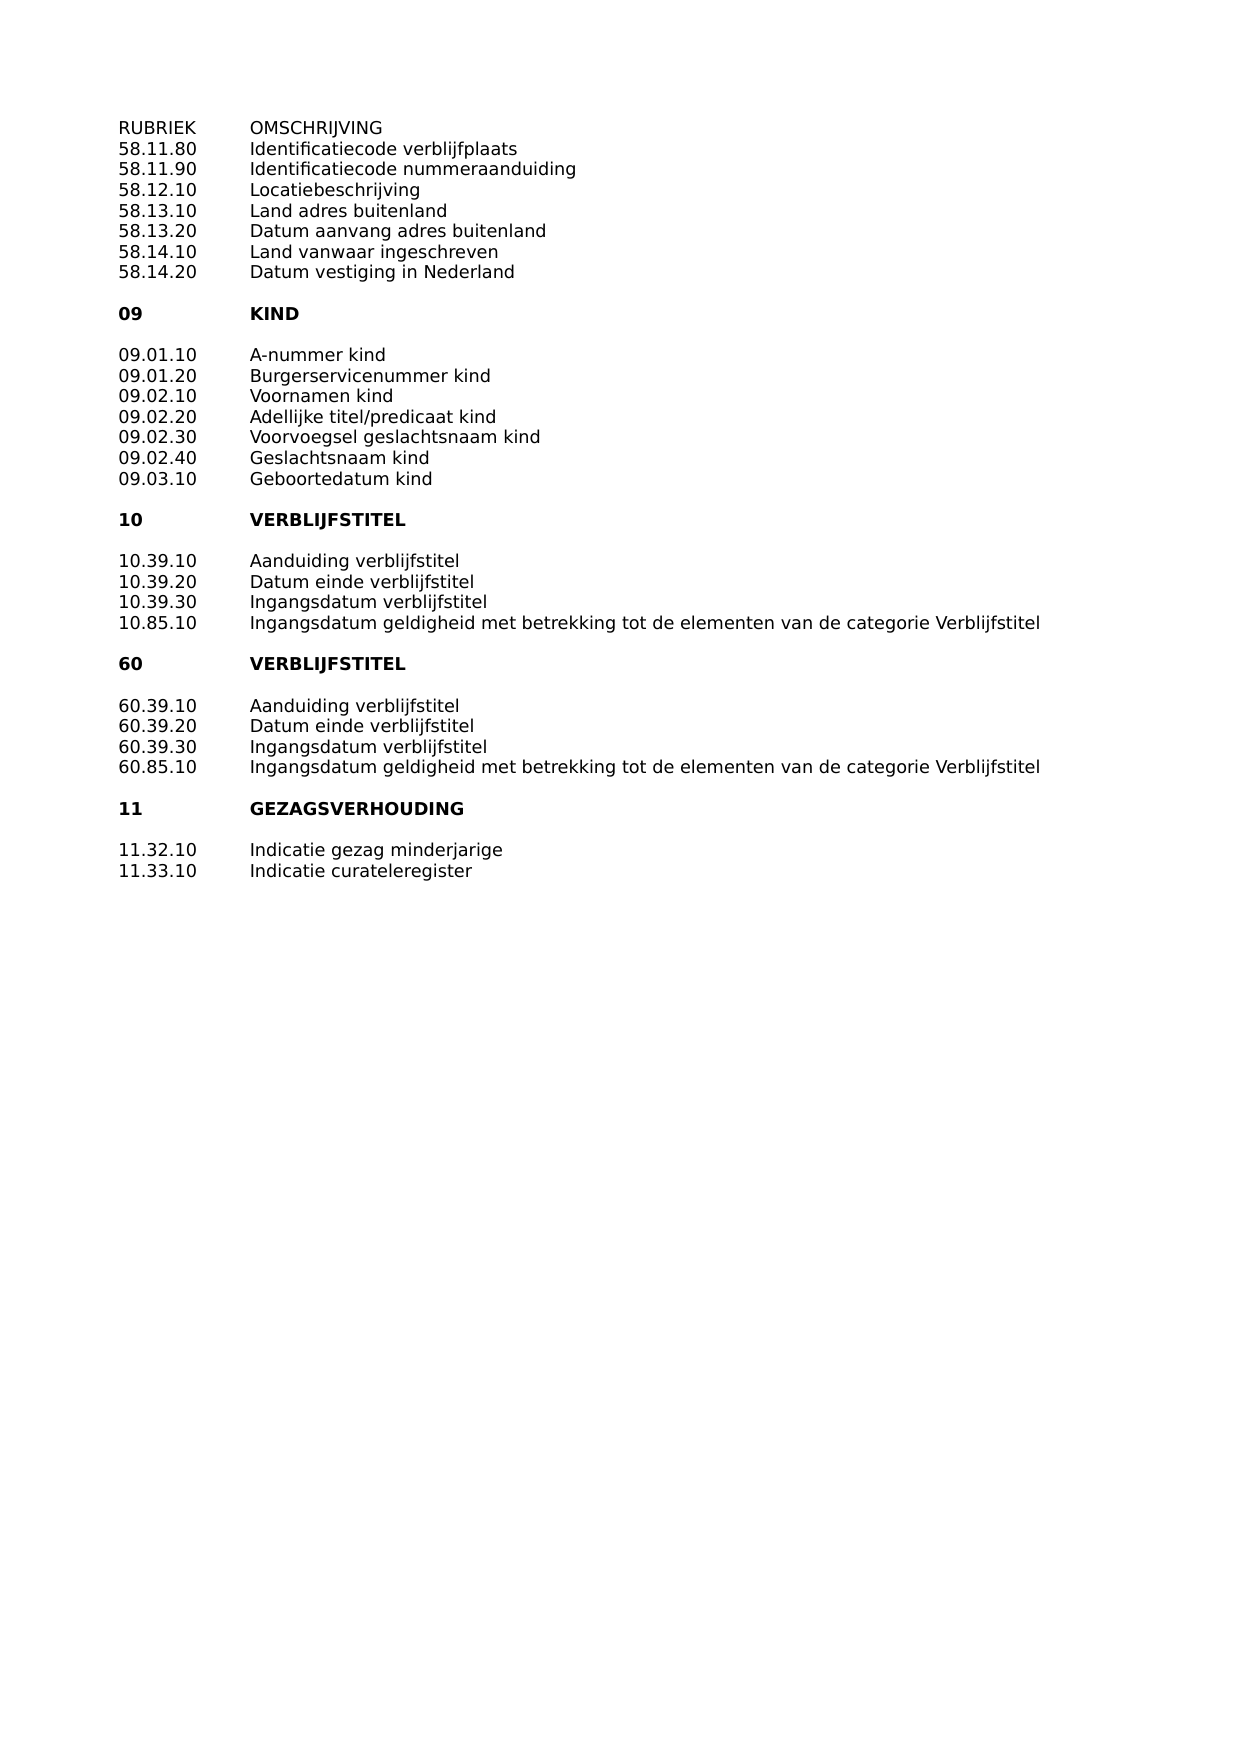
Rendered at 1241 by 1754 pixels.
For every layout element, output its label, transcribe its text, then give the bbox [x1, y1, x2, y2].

table_cell 60 [118, 654, 243, 675]
table_cell Land vanwaar ingeschreven [244, 242, 1122, 262]
table_cell [244, 634, 1122, 654]
table_cell 11 [118, 799, 243, 819]
table_cell Datum einde verblijfstitel [244, 572, 1122, 592]
table_cell [118, 881, 243, 902]
table_cell [244, 778, 1122, 799]
table_cell Burgerservicenummer kind [244, 366, 1122, 386]
table_cell [244, 283, 1122, 304]
table_cell [118, 283, 243, 304]
table_cell Ingangsdatum geldigheid met betrekking tot de elementen van de categorie Verblijfstitel [244, 613, 1122, 634]
table_cell 60.39.20 [118, 716, 243, 737]
table_cell Voorvoegsel geslachtsnaam kind [244, 428, 1122, 448]
table_cell 09 [118, 304, 243, 324]
table_cell [118, 634, 243, 654]
table_cell 10.39.10 [118, 551, 243, 572]
table_cell 58.14.20 [118, 263, 243, 283]
table_cell 09.03.10 [118, 469, 243, 489]
table_cell [244, 489, 1122, 510]
table_cell Land adres buitenland [244, 201, 1122, 221]
table_cell [244, 881, 1122, 902]
table_cell [118, 489, 243, 510]
table_cell 11.33.10 [118, 861, 243, 881]
table_cell 09.01.10 [118, 345, 243, 366]
table_cell GEZAGSVERHOUDING [244, 799, 1122, 819]
table_cell Datum einde verblijfstitel [244, 716, 1122, 737]
table_header RUBRIEK [118, 118, 243, 139]
table_cell Aanduiding verblijfstitel [244, 551, 1122, 572]
table_cell 60.39.10 [118, 696, 243, 716]
table_cell Datum aanvang adres buitenland [244, 221, 1122, 242]
table_cell KIND [244, 304, 1122, 324]
table_cell 10 [118, 510, 243, 531]
table_cell 58.14.10 [118, 242, 243, 262]
table_header OMSCHRIJVING [244, 118, 1122, 139]
table_cell Identificatiecode nummeraanduiding [244, 159, 1122, 180]
table_cell [118, 675, 243, 696]
table_cell 58.11.80 [118, 139, 243, 159]
table_cell 60.85.10 [118, 758, 243, 778]
table_cell Indicatie gezag minderjarige [244, 840, 1122, 861]
table_cell 60.39.30 [118, 737, 243, 757]
table_cell VERBLIJFSTITEL [244, 654, 1122, 675]
table_cell 09.02.30 [118, 428, 243, 448]
table_cell A-nummer kind [244, 345, 1122, 366]
table_cell [244, 675, 1122, 696]
table_cell [118, 819, 243, 840]
table_cell Geslachtsnaam kind [244, 448, 1122, 469]
table_cell 09.02.20 [118, 407, 243, 427]
table_cell 10.85.10 [118, 613, 243, 634]
table_cell [118, 778, 243, 799]
table_cell [118, 324, 243, 345]
table_cell 58.13.10 [118, 201, 243, 221]
table_cell Aanduiding verblijfstitel [244, 696, 1122, 716]
table_cell VERBLIJFSTITEL [244, 510, 1122, 531]
table_cell 58.11.90 [118, 159, 243, 180]
table_cell [118, 531, 243, 551]
table_cell Datum vestiging in Nederland [244, 263, 1122, 283]
table_cell 58.12.10 [118, 180, 243, 201]
table_cell [244, 819, 1122, 840]
table_cell [244, 324, 1122, 345]
table_cell Ingangsdatum geldigheid met betrekking tot de elementen van de categorie Verblijfstitel [244, 758, 1122, 778]
table_cell 10.39.30 [118, 593, 243, 613]
table_cell Adellijke titel/predicaat kind [244, 407, 1122, 427]
table_cell Ingangsdatum verblijfstitel [244, 593, 1122, 613]
table_cell 09.02.10 [118, 386, 243, 407]
table_cell Locatiebeschrijving [244, 180, 1122, 201]
table_cell 58.13.20 [118, 221, 243, 242]
table_cell 11.32.10 [118, 840, 243, 861]
table_cell 09.01.20 [118, 366, 243, 386]
table_cell 09.02.40 [118, 448, 243, 469]
table_cell [244, 531, 1122, 551]
table_cell Indicatie curateleregister [244, 861, 1122, 881]
table_cell Identificatiecode verblijfplaats [244, 139, 1122, 159]
table_cell Ingangsdatum verblijfstitel [244, 737, 1122, 757]
table_cell Voornamen kind [244, 386, 1122, 407]
table_cell 10.39.20 [118, 572, 243, 592]
table_cell Geboortedatum kind [244, 469, 1122, 489]
